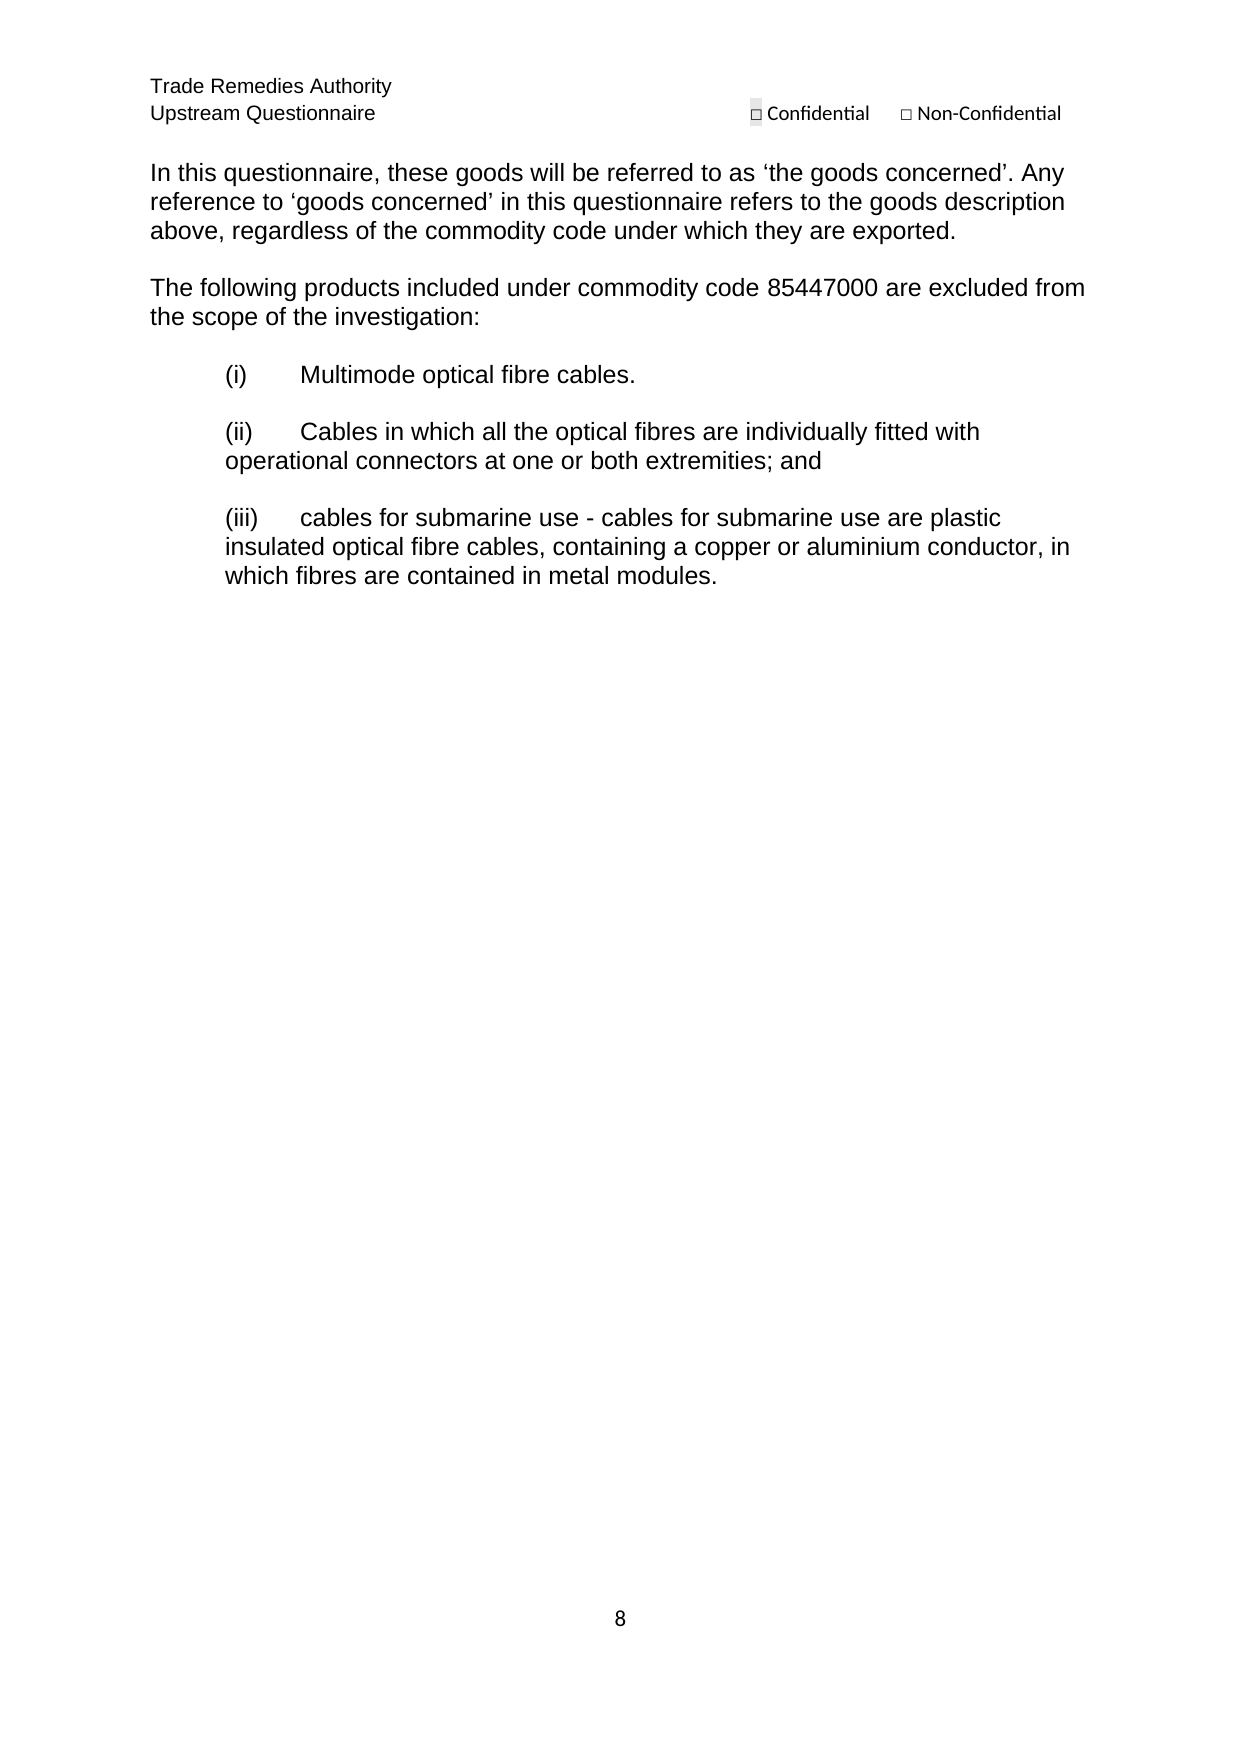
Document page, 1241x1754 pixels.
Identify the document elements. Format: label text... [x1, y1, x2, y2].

text In this questionnaire, these goods will be referred to as ‘the goods concerned’. Any reference to ‘goods concerned’ in this questionnaire refers to the goods description above, regardless of the commodity code under which they are exported. [150, 158, 1090, 244]
list Cables in which all the optical fibres are individually fitted with operational connectors at one or both extremities; and [225, 417, 1090, 474]
text The following products included under commodity code 85447000 are excluded from the scope of the investigation: [150, 273, 1090, 331]
list Multimode optical fibre cables. [225, 359, 1090, 388]
list cables for submarine use - cables for submarine use are plastic insulated optical fibre cables, containing a copper or aluminium conductor, in which fibres are contained in metal modules. [225, 503, 1090, 589]
